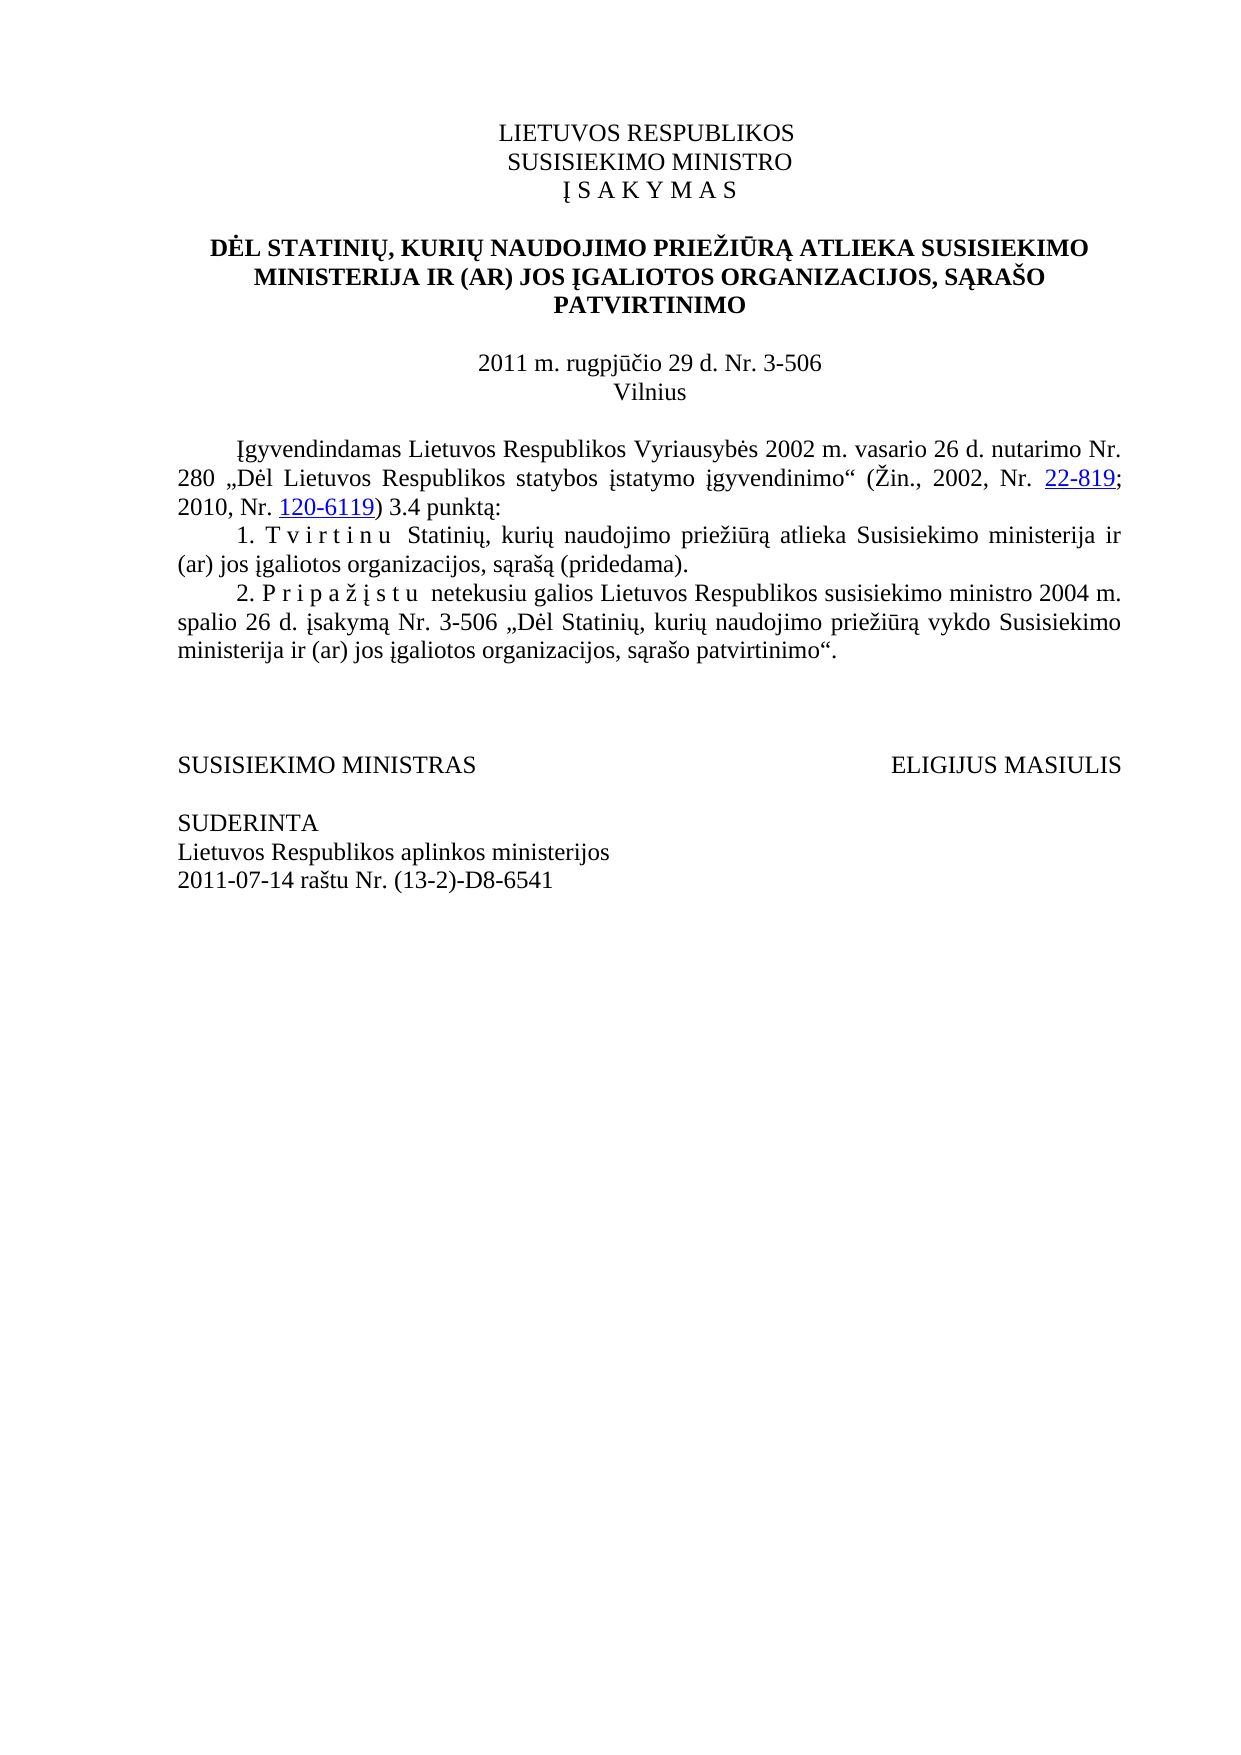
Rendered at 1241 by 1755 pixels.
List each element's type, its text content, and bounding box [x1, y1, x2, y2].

text 2011-07-14 raštu Nr. (13-2)-D8-6541 [177, 866, 1122, 894]
text 1. Tvirtinu Statinių, kurių naudojimo priežiūrą atlieka Susisiekimo ministerija ir (ar) jos įgaliotos organizacijos, sąrašą (pridedama). [177, 521, 1122, 578]
text SUDERINTA [177, 808, 1122, 837]
text Įgyvendindamas Lietuvos Respublikos Vyriausybės 2002 m. vasario 26 d. nutarimo Nr. 280 „Dėl Lietuvos Respublikos statybos įstatymo įgyvendinimo“ (Žin., 2002, Nr. 22-819; 2010, Nr. 120-6119) 3.4 punktą: [177, 434, 1122, 521]
text ĮSAKYMAS [177, 176, 1122, 204]
text LIETUVOS RESPUBLIKOS [177, 118, 1122, 147]
text 2. Pripažįstu netekusiu galios Lietuvos Respublikos susisiekimo ministro 2004 m. spalio 26 d. įsakymą Nr. 3-506 „Dėl Statinių, kurių naudojimo priežiūrą vykdo Susisiekimo ministerija ir (ar) jos įgaliotos organizacijos, sąrašo patvirtinimo“. [177, 578, 1122, 664]
text Lietuvos Respublikos aplinkos ministerijos [177, 837, 1122, 866]
text DĖL STATINIŲ, KURIŲ NAUDOJIMO PRIEŽIŪRĄ ATLIEKA SUSISIEKIMO MINISTERIJA IR (AR) JOS ĮGALIOTOS ORGANIZACIJOS, SĄRAŠO PATVIRTINIMO [177, 233, 1122, 319]
text Vilnius [177, 377, 1122, 406]
text SUSISIEKIMO MINISTRO [177, 147, 1122, 176]
text Susisiekimo ministras Eligijus Masiulis [177, 751, 1122, 779]
text 2011 m. rugpjūčio 29 d. Nr. 3-506 [177, 348, 1122, 377]
